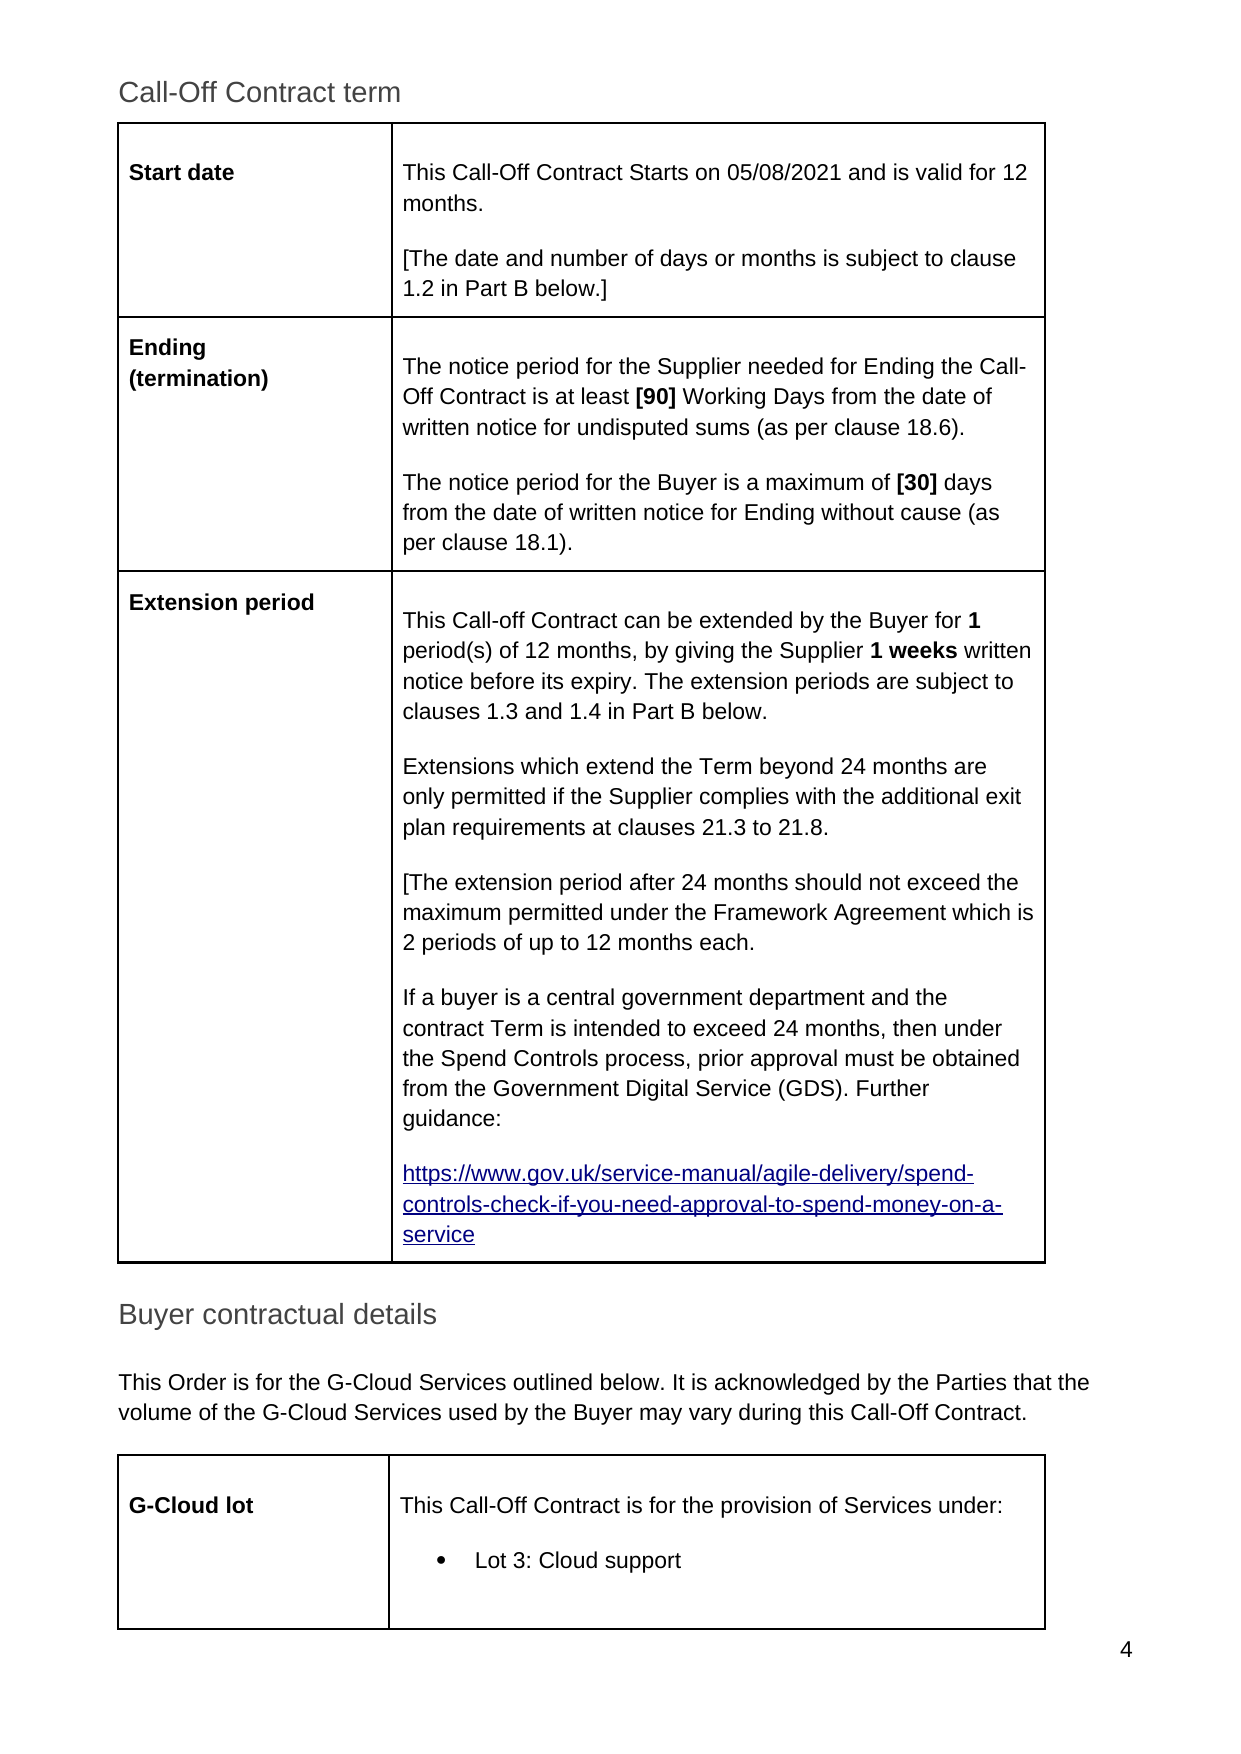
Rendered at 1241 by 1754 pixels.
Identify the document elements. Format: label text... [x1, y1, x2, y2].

table_cell Extension period [119, 572, 391, 1261]
table_cell Ending (termination) [119, 318, 391, 570]
table_header G-Cloud lot [119, 1456, 388, 1628]
subtitle Buyer contractual details [118, 1297, 1122, 1330]
table_cell This Call-off Contract can be extended by the Buyer for 1 period(s) of 12 months, by giving the Supplier 1 weeks written notice before its expiry. The extension periods are subject to clauses 1.3 and 1.4 in Part B below. Extensions which extend the Term beyond 24 months are only permitted if the Supplier complies with the additional exit plan requirements at clauses 21.3 to 21.8. [The extension period after 24 months should not exceed the maximum permitted under the Framework Agreement which is 2 periods of up to 12 months each. If a buyer is a central government department and the contract Term is intended to exceed 24 months, then under the Spend Controls process, prior approval must be obtained from the Government Digital Service (GDS). Further guidance: https://www.gov.uk/service-manual/agile-delivery/spend-controls-check-if-you-need-approval-to-spend-money-on-a-service [393, 572, 1044, 1261]
subtitle Call-Off Contract term [118, 75, 1122, 108]
text This Order is for the G-Cloud Services outlined below. It is acknowledged by the Parties that the volume of the G-Cloud Services used by the Buyer may vary during this Call-Off Contract. [118, 1369, 1122, 1425]
table_header This Call-Off Contract is for the provision of Services under: Lot 3: Cloud support [390, 1456, 1044, 1628]
table_header Start date [119, 124, 391, 316]
table_cell The notice period for the Supplier needed for Ending the Call-Off Contract is at least [90] Working Days from the date of written notice for undisputed sums (as per clause 18.6). The notice period for the Buyer is a maximum of [30] days from the date of written notice for Ending without cause (as per clause 18.1). [393, 318, 1044, 570]
table_header This Call-Off Contract Starts on 05/08/2021 and is valid for 12 months. [The date and number of days or months is subject to clause 1.2 in Part B below.] [393, 124, 1044, 316]
